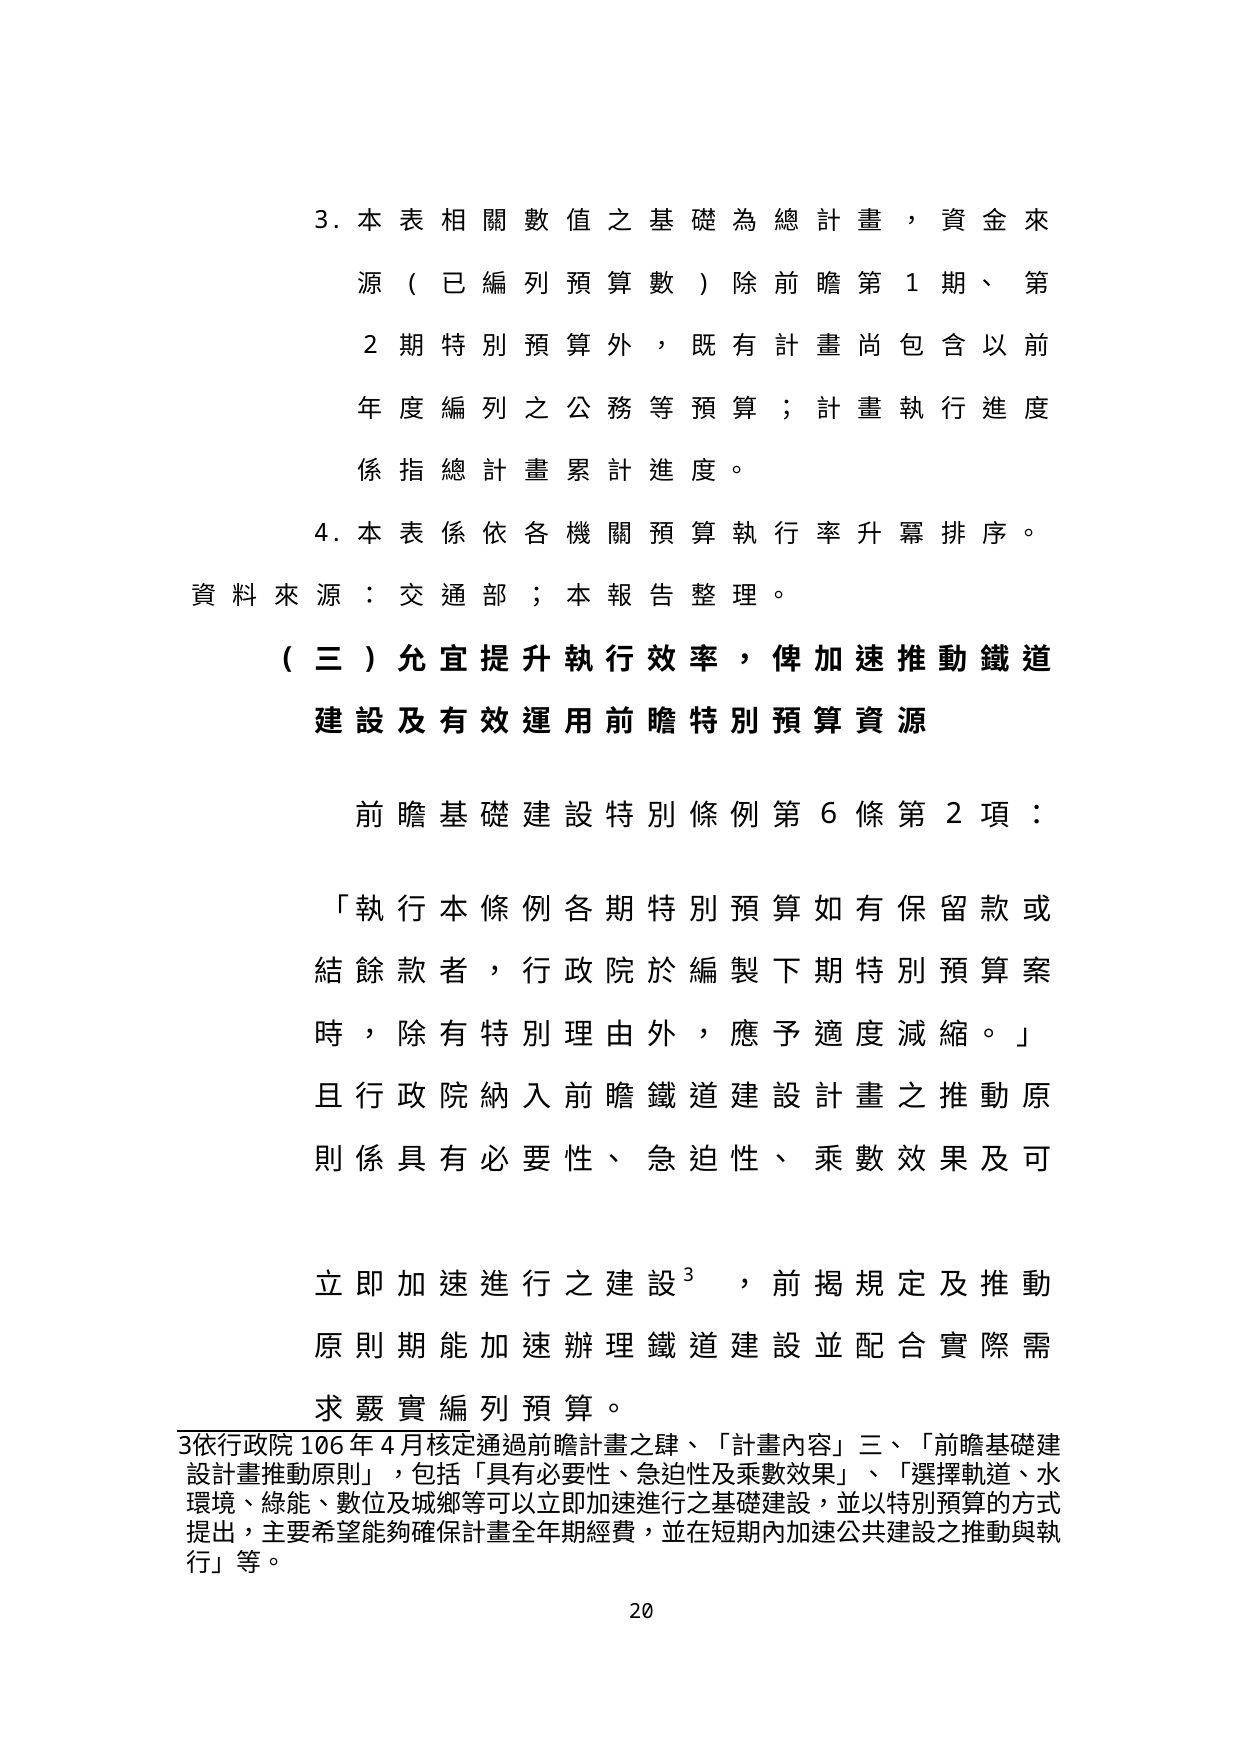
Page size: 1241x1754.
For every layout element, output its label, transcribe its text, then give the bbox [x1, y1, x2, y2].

text 3.本表相關數值之基礎為總計畫，資金來源(已編列預算數)除前瞻第1期、第2期特別預算外，既有計畫尚包含以前年度編列之公務等預算；計畫執行進度係指總計畫累計進度。 [305, 177, 1058, 490]
text 依行政院106年4月核定通過前瞻計畫之肆、「計畫內容」三、「前瞻基礎建設計畫推動原則」，包括「具有必要性、急迫性及乘數效果」、「選擇軌道、水環境、綠能、數位及城鄉等可以立即加速進行之基礎建設，並以特別預算的方式提出，主要希望能夠確保計畫全年期經費，並在短期內加速公共建設之推動與執行」等。 [177, 1431, 1063, 1577]
text (三)允宜提升執行效率，俾加速推動鐵道建設及有效運用前瞻特別預算資源 [242, 615, 1058, 740]
text 前瞻基礎建設特別條例第6條第2項：「執行本條例各期特別預算如有保留款或結餘款者，行政院於編製下期特別預算案時，除有特別理由外，應予適度減縮。」且行政院納入前瞻鐵道建設計畫之推動原則係具有必要性、急迫性、乘數效果及可立即加速進行之建設，前揭規定及推動原則期能加速辦理鐵道建設並配合實際需求覈實編列預算。 [271, 740, 1058, 1427]
text 4.本表係依各機關預算執行率升冪排序。 [305, 490, 1058, 552]
text 資料來源：交通部；本報告整理。 [181, 552, 1058, 615]
